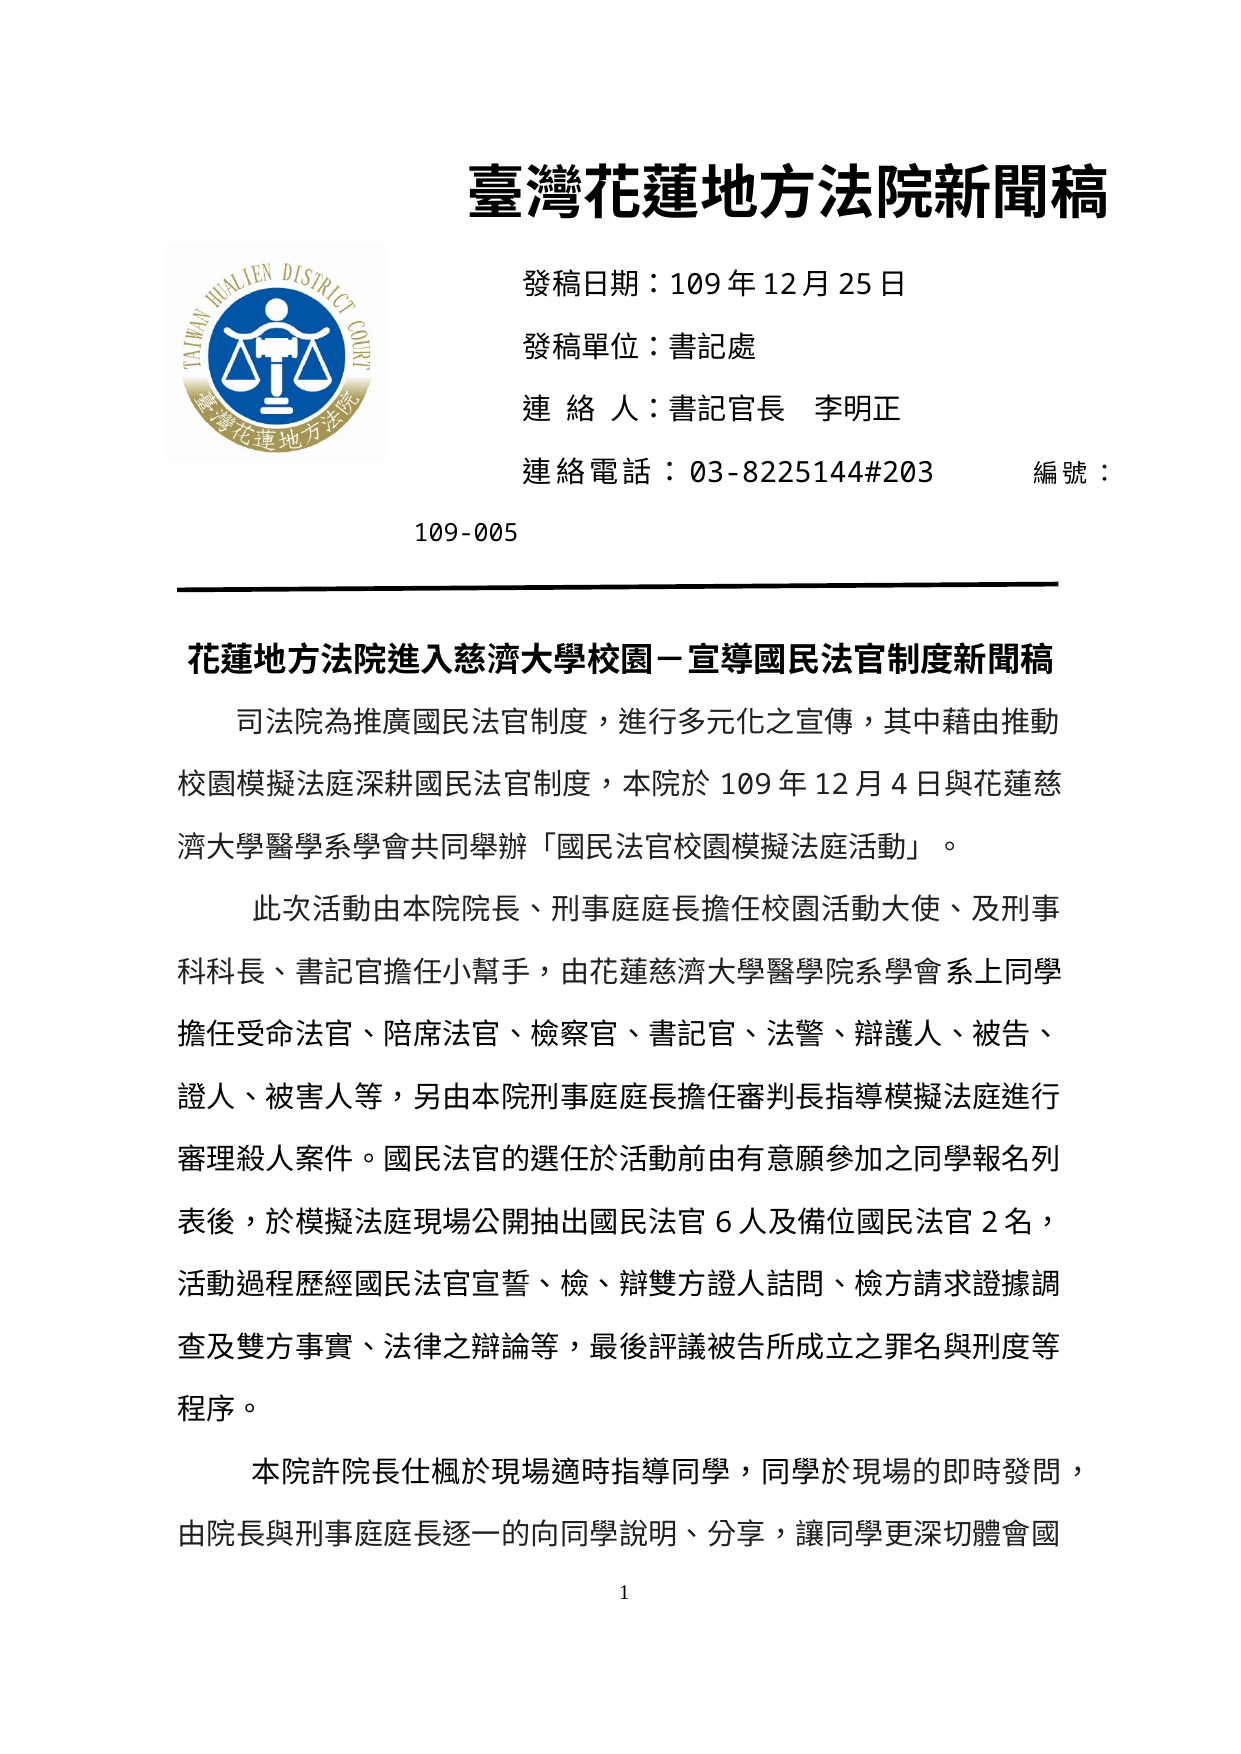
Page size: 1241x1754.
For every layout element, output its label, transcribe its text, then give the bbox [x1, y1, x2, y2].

text 本院許院長仕楓於現場適時指導同學，同學於現場的即時發問，由院長與刑事庭庭長逐一的向同學說明、分享，讓同學更深切體會國民法官法模擬法庭進行的方式與重點，並告知目前司法院正在全國進行國民法官制度之宣導，在這網路的世代，有興趣的同學也可直接至司法院網站藉由影片、文宣等，瞭解更多的相關資訊，今日在學校種下的種子，也希望能藉由同學在校園裡開花，讓更多同學或家人對未來的國民法官制度有所瞭解，同學反應熱烈，現場氣氛輕鬆活潑，活動圓滿結束。 [177, 1428, 1063, 1553]
text 花蓮地方法院進入慈濟大學校園－宣導國民法官制度新聞稿 [177, 615, 1063, 678]
table_header 臺灣花蓮地方法院新聞稿 發稿日期：109年12月25日 發稿單位：書記處 連 絡 人：書記官長 李明正 連絡電話：03-8225144#203 編號：109-005 [410, 115, 1120, 553]
table_header [161, 115, 410, 553]
text 司法院為推廣國民法官制度，進行多元化之宣傳，其中藉由推動校園模擬法庭深耕國民法官制度，本院於109年12月4日與花蓮慈濟大學醫學系學會共同舉辦「國民法官校園模擬法庭活動」。 [177, 678, 1063, 865]
text 此次活動由本院院長、刑事庭庭長擔任校園活動大使、及刑事科科長、書記官擔任小幫手，由花蓮慈濟大學醫學院系學會系上同學擔任受命法官、陪席法官、檢察官、書記官、法警、辯護人、被告、證人、被害人等，另由本院刑事庭庭長擔任審判長指導模擬法庭進行審理殺人案件。國民法官的選任於活動前由有意願參加之同學報名列表後，於模擬法庭現場公開抽出國民法官6人及備位國民法官2名，活動過程歷經國民法官宣誓、檢、辯雙方證人詰問、檢方請求證據調查及雙方事實、法律之辯論等，最後評議被告所成立之罪名與刑度等程序。 [177, 865, 1063, 1428]
